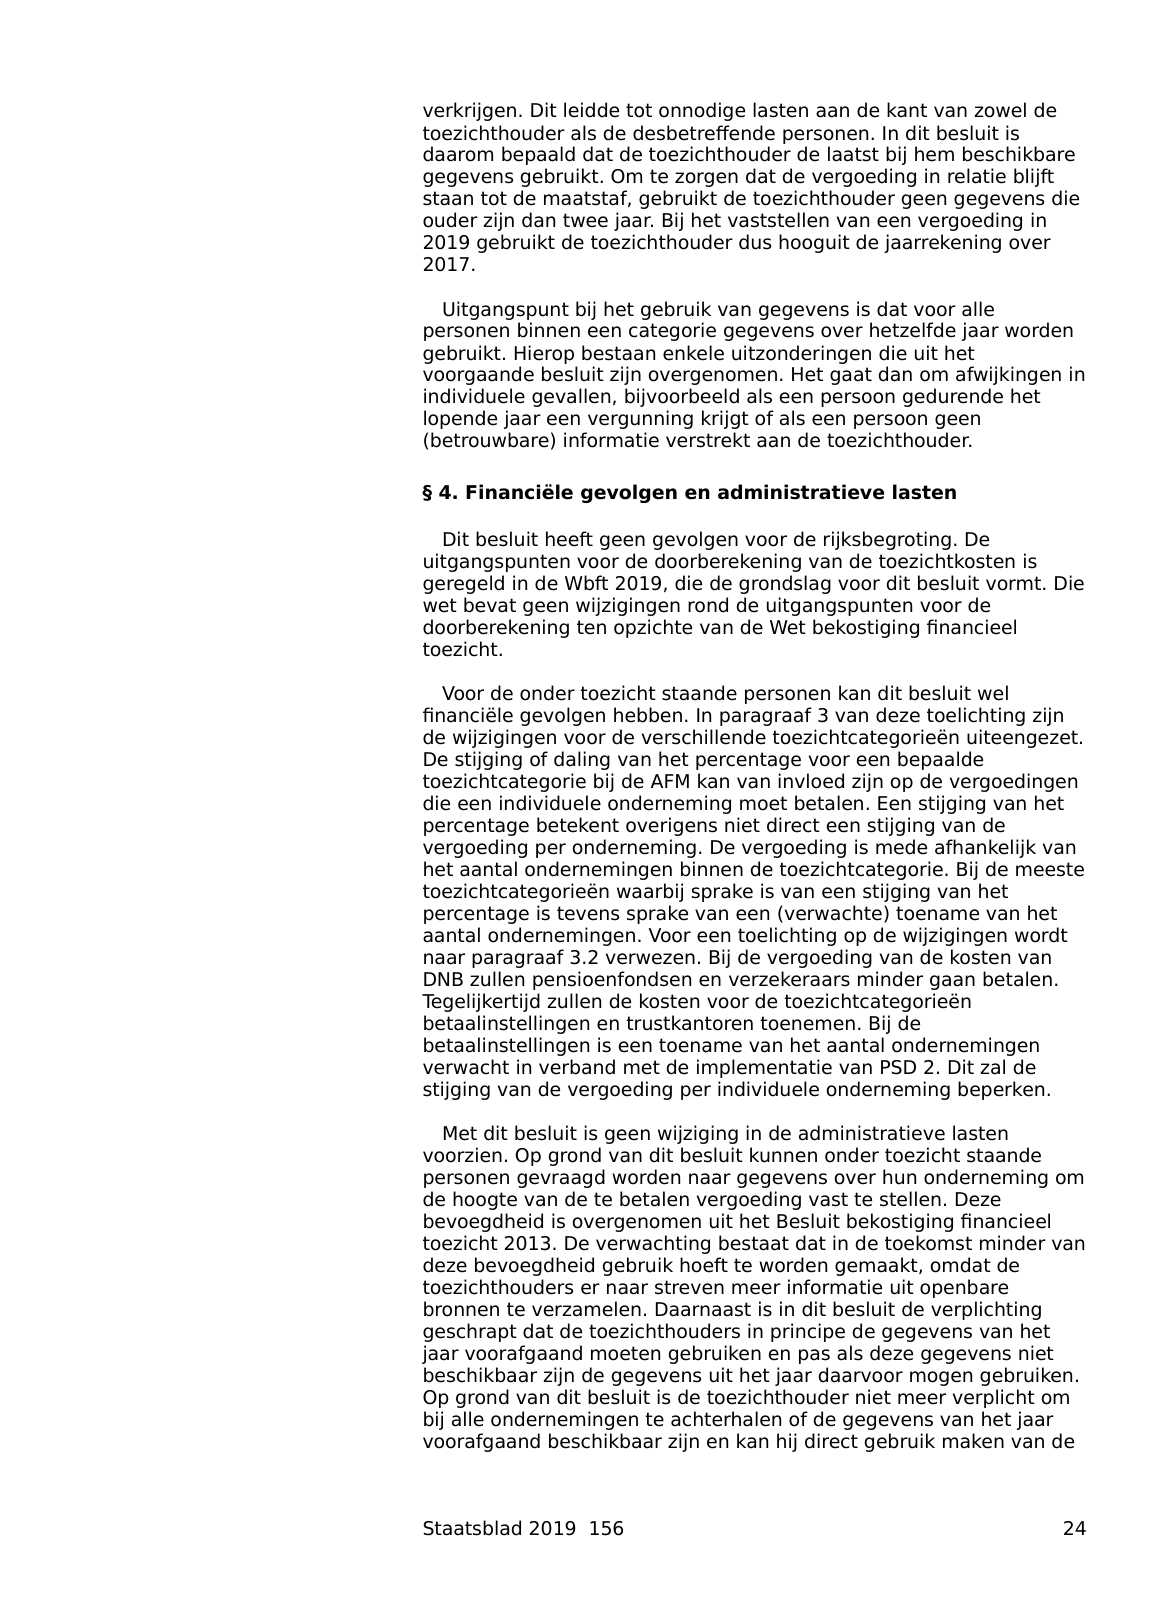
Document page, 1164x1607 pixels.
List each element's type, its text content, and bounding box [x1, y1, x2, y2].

text Uitgangspunt bij het gebruik van gegevens is dat voor alle personen binnen een categorie gegevens over hetzelfde jaar worden gebruikt. Hierop bestaan enkele uitzonderingen die uit het voorgaande besluit zijn overgenomen. Het gaat dan om afwijkingen in individuele gevallen, bijvoorbeeld als een persoon gedurende het lopende jaar een vergunning krijgt of als een persoon geen (betrouwbare) informatie verstrekt aan de toezichthouder. [422, 298, 1087, 452]
text Voor de onder toezicht staande personen kan dit besluit wel financiële gevolgen hebben. In paragraaf 3 van deze toelichting zijn de wijzigingen voor de verschillende toezichtcategorieën uiteengezet. De stijging of daling van het percentage voor een bepaalde toezichtcategorie bij de AFM kan van invloed zijn op de vergoedingen die een individuele onderneming moet betalen. Een stijging van het percentage betekent overigens niet direct een stijging van de vergoeding per onderneming. De vergoeding is mede afhankelijk van het aantal ondernemingen binnen de toezichtcategorie. Bij de meeste toezichtcategorieën waarbij sprake is van een stijging van het percentage is tevens sprake van een (verwachte) toename van het aantal ondernemingen. Voor een toelichting op de wijzigingen wordt naar paragraaf 3.2 verwezen. Bij de vergoeding van de kosten van DNB zullen pensioenfondsen en verzekeraars minder gaan betalen. Tegelijkertijd zullen de kosten voor de toezichtcategorieën betaalinstellingen en trustkantoren toenemen. Bij de betaalinstellingen is een toename van het aantal ondernemingen verwacht in verband met de implementatie van PSD 2. Dit zal de stijging van de vergoeding per individuele onderneming beperken. [422, 683, 1087, 1101]
subtitle § 4. Financiële gevolgen en administratieve lasten [422, 482, 1087, 504]
text Met dit besluit is geen wijziging in de administratieve lasten voorzien. Op grond van dit besluit kunnen onder toezicht staande personen gevraagd worden naar gegevens over hun onderneming om de hoogte van de te betalen vergoeding vast te stellen. Deze bevoegdheid is overgenomen uit het Besluit bekostiging financieel toezicht 2013. De verwachting bestaat dat in de toekomst minder van deze bevoegdheid gebruik hoeft te worden gemaakt, omdat de toezichthouders er naar streven meer informatie uit openbare bronnen te verzamelen. Daarnaast is in dit besluit de verplichting geschrapt dat de toezichthouders in principe de gegevens van het jaar voorafgaand moeten gebruiken en pas als deze gegevens niet beschikbaar zijn de gegevens uit het jaar daarvoor mogen gebruiken. Op grond van dit besluit is de toezichthouder niet meer verplicht om bij alle ondernemingen te achterhalen of de gegevens van het jaar voorafgaand beschikbaar zijn en kan hij direct gebruik maken van de [422, 1123, 1087, 1453]
text verkrijgen. Dit leidde tot onnodige lasten aan de kant van zowel de toezichthouder als de desbetreffende personen. In dit besluit is daarom bepaald dat de toezichthouder de laatst bij hem beschikbare gegevens gebruikt. Om te zorgen dat de vergoeding in relatie blijft staan tot de maatstaf, gebruikt de toezichthouder geen gegevens die ouder zijn dan twee jaar. Bij het vaststellen van een vergoeding in 2019 gebruikt de toezichthouder dus hooguit de jaarrekening over 2017. [422, 100, 1087, 276]
text Dit besluit heeft geen gevolgen voor de rijksbegroting. De uitgangspunten voor de doorberekening van de toezichtkosten is geregeld in de Wbft 2019, die de grondslag voor dit besluit vormt. Die wet bevat geen wijzigingen rond de uitgangspunten voor de doorberekening ten opzichte van de Wet bekostiging financieel toezicht. [422, 529, 1087, 661]
